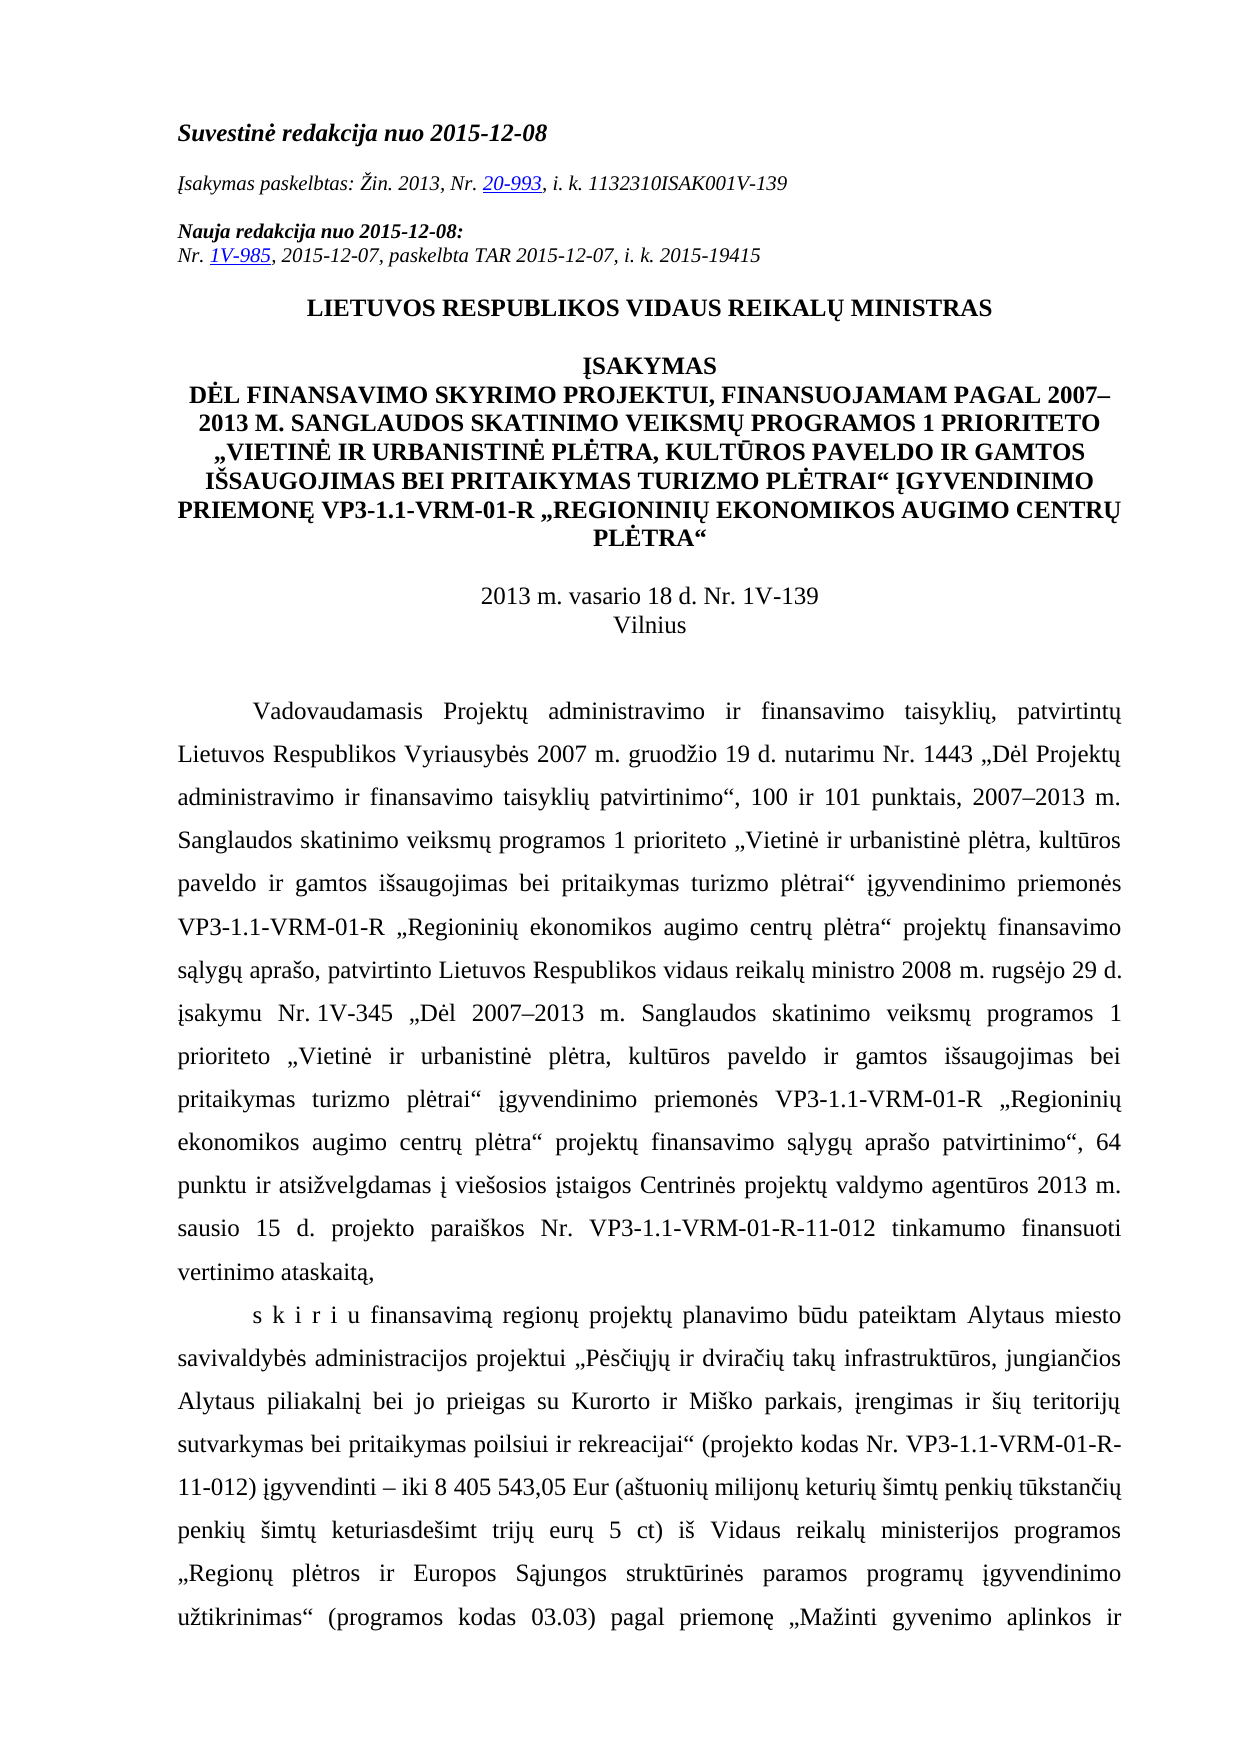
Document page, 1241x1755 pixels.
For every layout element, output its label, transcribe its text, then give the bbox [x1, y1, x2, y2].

text ĮSAKYMAS [177, 351, 1122, 380]
text Suvestinė redakcija nuo 2015-12-08 [177, 118, 1122, 147]
text LIETUVOS RESPUBLIKOS VIDAUS REIKALŲ MINISTRAS [177, 293, 1122, 322]
text DĖL FINANSAVIMO SKYRIMO PROJEKTUI, FINANSUOJAMAM PAGAL 2007–2013 M. SANGLAUDOS SKATINIMO VEIKSMŲ PROGRAMOS 1 PRIORITETO „VIETINĖ IR URBANISTINĖ PLĖTRA, KULTŪROS PAVELDO IR GAMTOS IŠSAUGOJIMAS BEI PRITAIKYMAS TURIZMO PLĖTRAI“ ĮGYVENDINIMO PRIEMONĘ VP3-1.1-VRM-01-R „REGIONINIŲ EKONOMIKOS AUGIMO CENTRŲ PLĖTRA“ [177, 380, 1122, 552]
text s k i r i u finansavimą regionų projektų planavimo būdu pateiktam Alytaus miesto savivaldybės administracijos projektui „Pėsčiųjų ir dviračių takų infrastruktūros, jungiančios Alytaus piliakalnį bei jo prieigas su Kurorto ir Miško parkais, įrengimas ir šių teritorijų sutvarkymas bei pritaikymas poilsiui ir rekreacijai“ (projekto kodas Nr. VP3-1.1-VRM-01-R-11-012) įgyvendinti – iki 8 405 543,05 Eur (aštuonių milijonų keturių šimtų penkių tūkstančių penkių šimtų keturiasdešimt trijų eurų 5 ct) iš Vidaus reikalų ministerijos programos „Regionų plėtros ir Europos Sąjungos struktūrinės paramos programų įgyvendinimo užtikrinimas“ (programos kodas 03.03) pagal priemonę „Mažinti gyvenimo aplinkos ir [177, 1300, 1122, 1630]
text Įsakymas paskelbtas: Žin. 2013, Nr. 20-993, i. k. 1132310ISAK001V-139 [177, 171, 1122, 195]
text Nauja redakcija nuo 2015-12-08: [177, 219, 1122, 243]
text Vilnius [177, 610, 1122, 638]
text 2013 m. vasario 18 d. Nr. 1V-139 [177, 581, 1122, 610]
text Vadovaudamasis Projektų administravimo ir finansavimo taisyklių, patvirtintų Lietuvos Respublikos Vyriausybės 2007 m. gruodžio 19 d. nutarimu Nr. 1443 „Dėl Projektų administravimo ir finansavimo taisyklių patvirtinimo“, 100 ir 101 punktais, 2007–2013 m. Sanglaudos skatinimo veiksmų programos 1 prioriteto „Vietinė ir urbanistinė plėtra, kultūros paveldo ir gamtos išsaugojimas bei pritaikymas turizmo plėtrai“ įgyvendinimo priemonės VP3-1.1-VRM-01-R „Regioninių ekonomikos augimo centrų plėtra“ projektų finansavimo sąlygų aprašo, patvirtinto Lietuvos Respublikos vidaus reikalų ministro 2008 m. rugsėjo 29 d. įsakymu Nr. 1V-345 „Dėl 2007–2013 m. Sanglaudos skatinimo veiksmų programos 1 prioriteto „Vietinė ir urbanistinė plėtra, kultūros paveldo ir gamtos išsaugojimas bei pritaikymas turizmo plėtrai“ įgyvendinimo priemonės VP3-1.1-VRM-01-R „Regioninių ekonomikos augimo centrų plėtra“ projektų finansavimo sąlygų aprašo patvirtinimo“, 64 punktu ir atsižvelgdamas į viešosios įstaigos Centrinės projektų valdymo agentūros 2013 m. sausio 15 d. projekto paraiškos Nr. VP3-1.1-VRM-01-R-11-012 tinkamumo finansuoti vertinimo ataskaitą, [177, 696, 1122, 1285]
text Nr. 1V-985, 2015-12-07, paskelbta TAR 2015-12-07, i. k. 2015-19415 [177, 243, 1122, 267]
